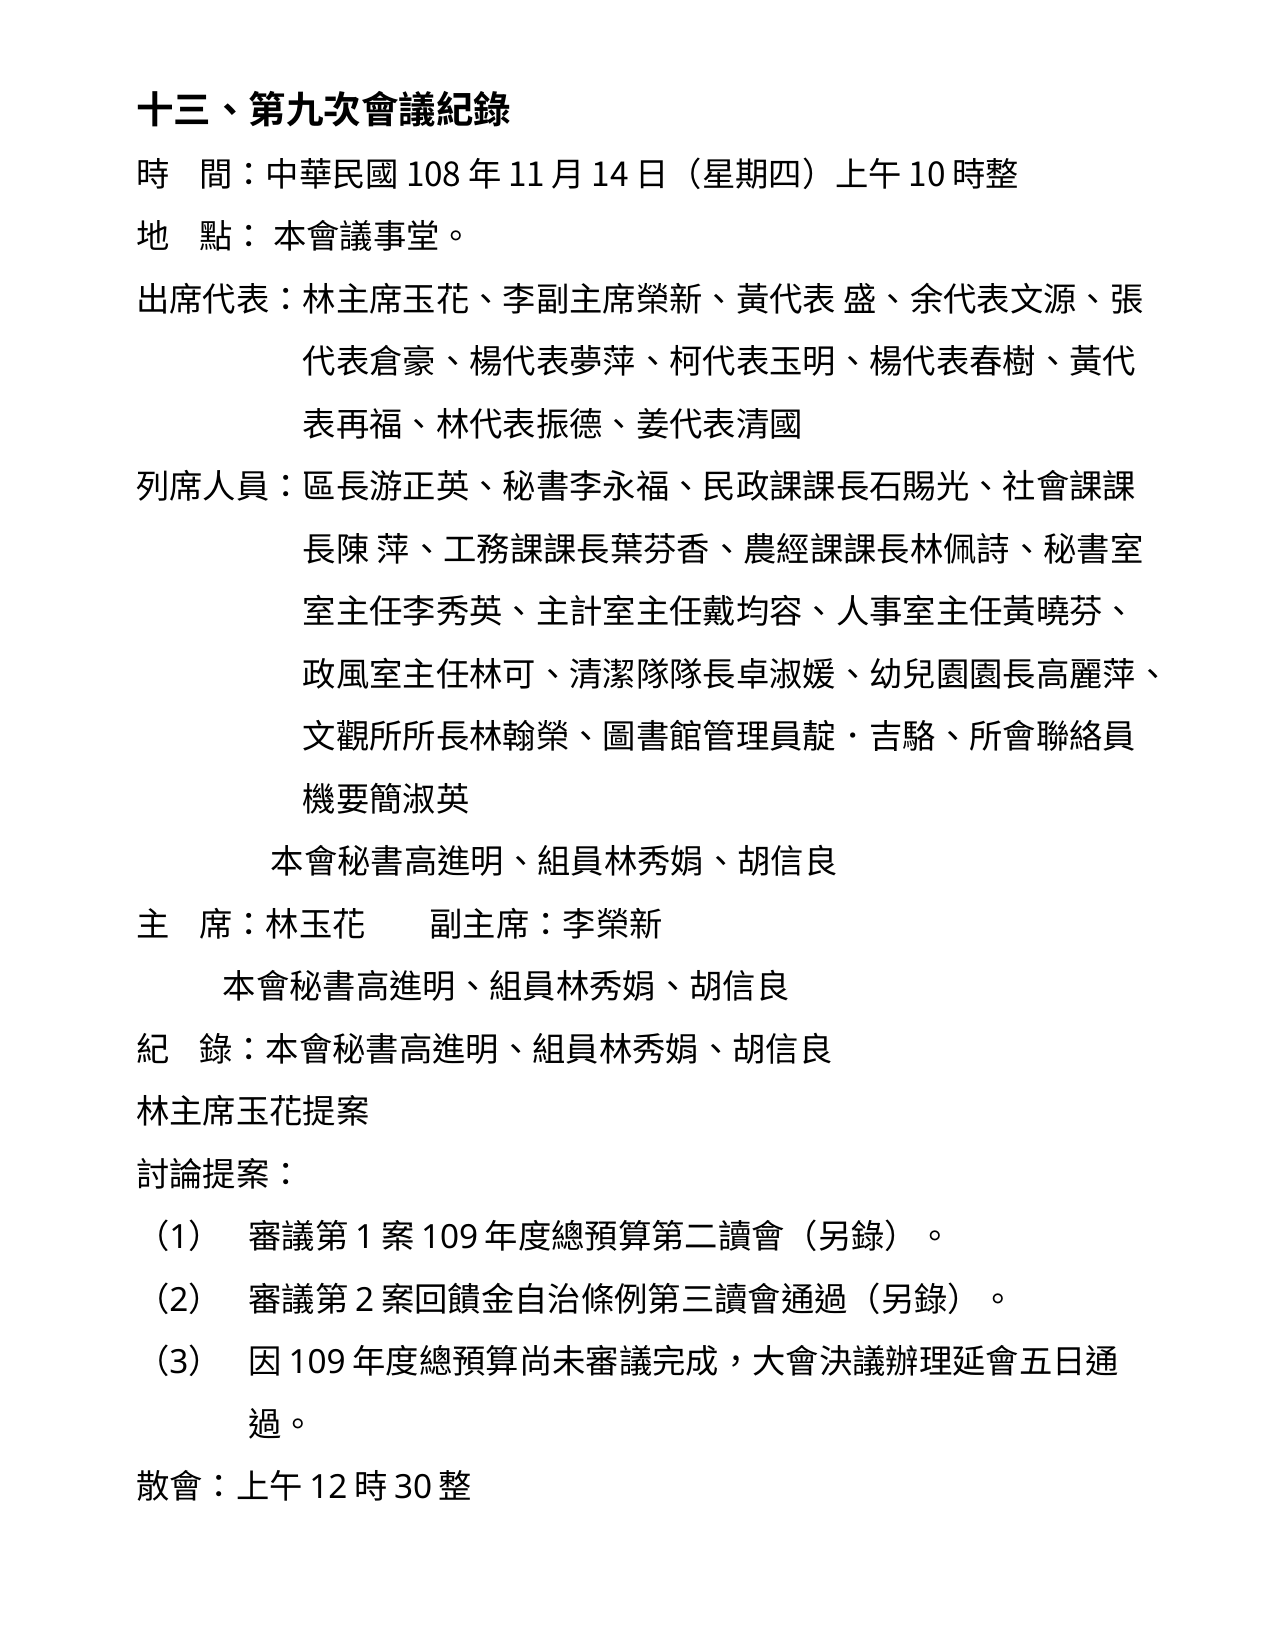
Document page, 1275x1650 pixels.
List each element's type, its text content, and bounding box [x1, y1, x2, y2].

text 主 席：林玉花 副主席：李榮新 [136, 886, 1152, 949]
text 本會秘書高進明、組員林秀娟、胡信良 [236, 824, 1152, 886]
text 時 間：中華民國108年11月14日（星期四）上午10時整 [136, 136, 1152, 199]
list 審議第2案回饋金自治條例第三讀會通過（另錄）。 [136, 1261, 1152, 1324]
list 因109年度總預算尚未審議完成，大會決議辦理延會五日通過。 [136, 1324, 1152, 1449]
text 列席人員：區長游正英、秘書李永福、民政課課長石賜光、社會課課長陳 萍、工務課課長葉芬香、農經課課長林佩詩、秘書室室主任李秀英、主計室主任戴均容、人事室主任黃曉芬、政風室主任林可、清潔隊隊長卓淑媛、幼兒園園長高麗萍、文觀所所長林翰榮、圖書館管理員靛．吉駱、所會聯絡員 機要簡淑英 [136, 449, 1152, 824]
text 紀 錄：本會秘書高進明、組員林秀娟、胡信良 [136, 1011, 1152, 1074]
text 本會秘書高進明、組員林秀娟、胡信良 [136, 949, 1152, 1011]
text 十三、第九次會議紀錄 [136, 74, 1152, 136]
text 林主席玉花提案 [136, 1074, 1152, 1136]
text 討論提案： [136, 1136, 1152, 1199]
text 出席代表：林主席玉花、李副主席榮新、黃代表 盛、余代表文源、張代表倉豪、楊代表夢萍、柯代表玉明、楊代表春樹、黃代表再福、林代表振德、姜代表清國 [136, 261, 1152, 449]
list 審議第1案109年度總預算第二讀會（另錄）。 [136, 1199, 1152, 1261]
text 散會：上午12時30整 [136, 1449, 1152, 1511]
text 地 點： 本會議事堂。 [136, 199, 1152, 261]
